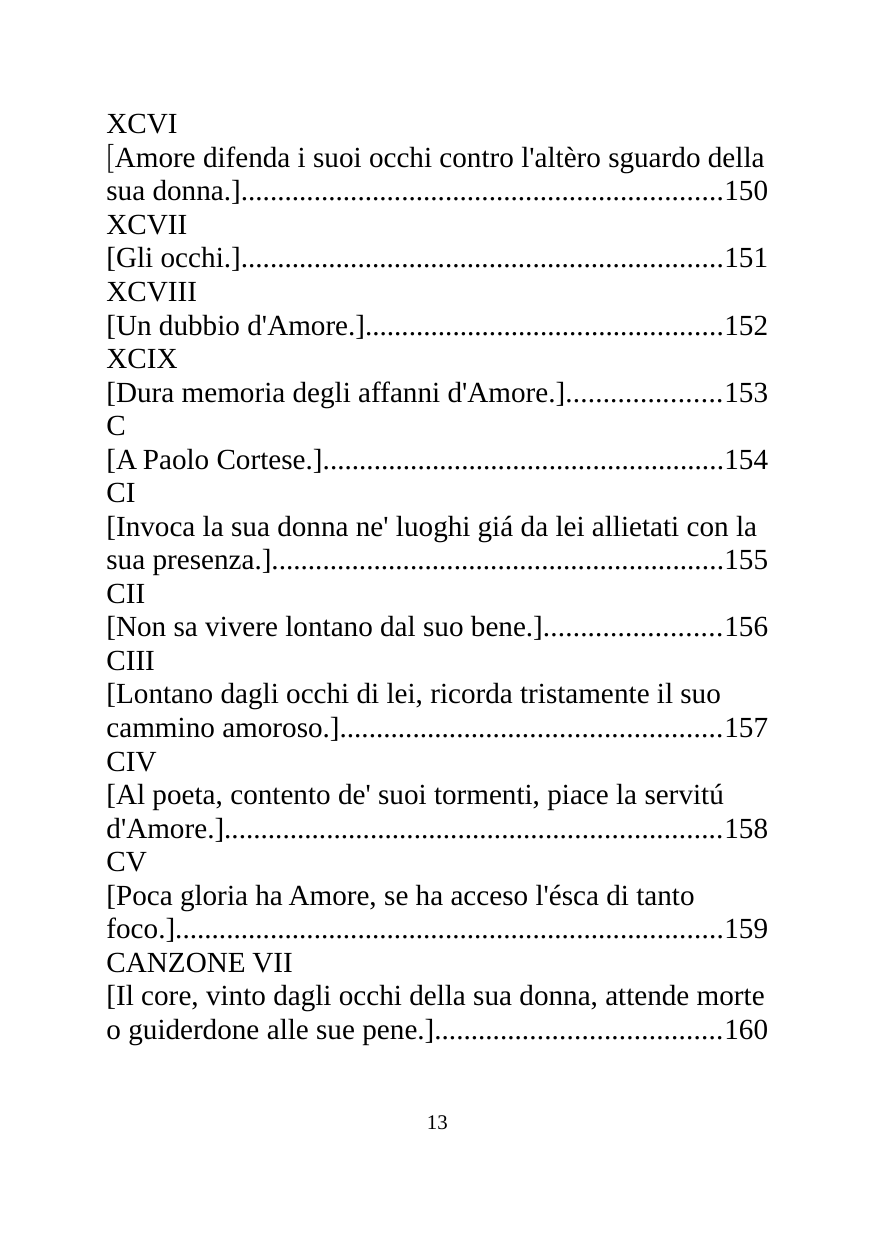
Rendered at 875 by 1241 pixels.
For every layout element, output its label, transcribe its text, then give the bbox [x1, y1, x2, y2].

text XCVII [Gli occhi.] 151 [106, 207, 768, 274]
text CIV [Al poeta, contento de' suoi tormenti, piace la servitú d'Amore.] 158 [106, 744, 768, 844]
text XCIX [Dura memoria degli affanni d'Amore.] 153 [106, 341, 768, 408]
text XCVIII [Un dubbio d'Amore.] 152 [106, 274, 768, 341]
text C [A Paolo Cortese.] 154 [106, 408, 768, 475]
text CANZONE VII [Il core, vinto dagli occhi della sua donna, attende morte o guiderdone alle sue pene.] 160 [106, 945, 768, 1046]
text CII [Non sa vivere lontano dal suo bene.] 156 [106, 576, 768, 643]
text CIII [Lontano dagli occhi di lei, ricorda tristamente il suo cammino amoroso.] 157 [106, 643, 768, 744]
text XCVI Amore difenda i suoi occhi contro l'altèro sguardo della sua donna.] 150 [106, 106, 768, 207]
text CI [Invoca la sua donna ne' luoghi giá da lei allietati con la sua presenza.] 155 [106, 475, 768, 576]
text CV [Poca gloria ha Amore, se ha acceso l'ésca di tanto foco.] 159 [106, 844, 768, 945]
